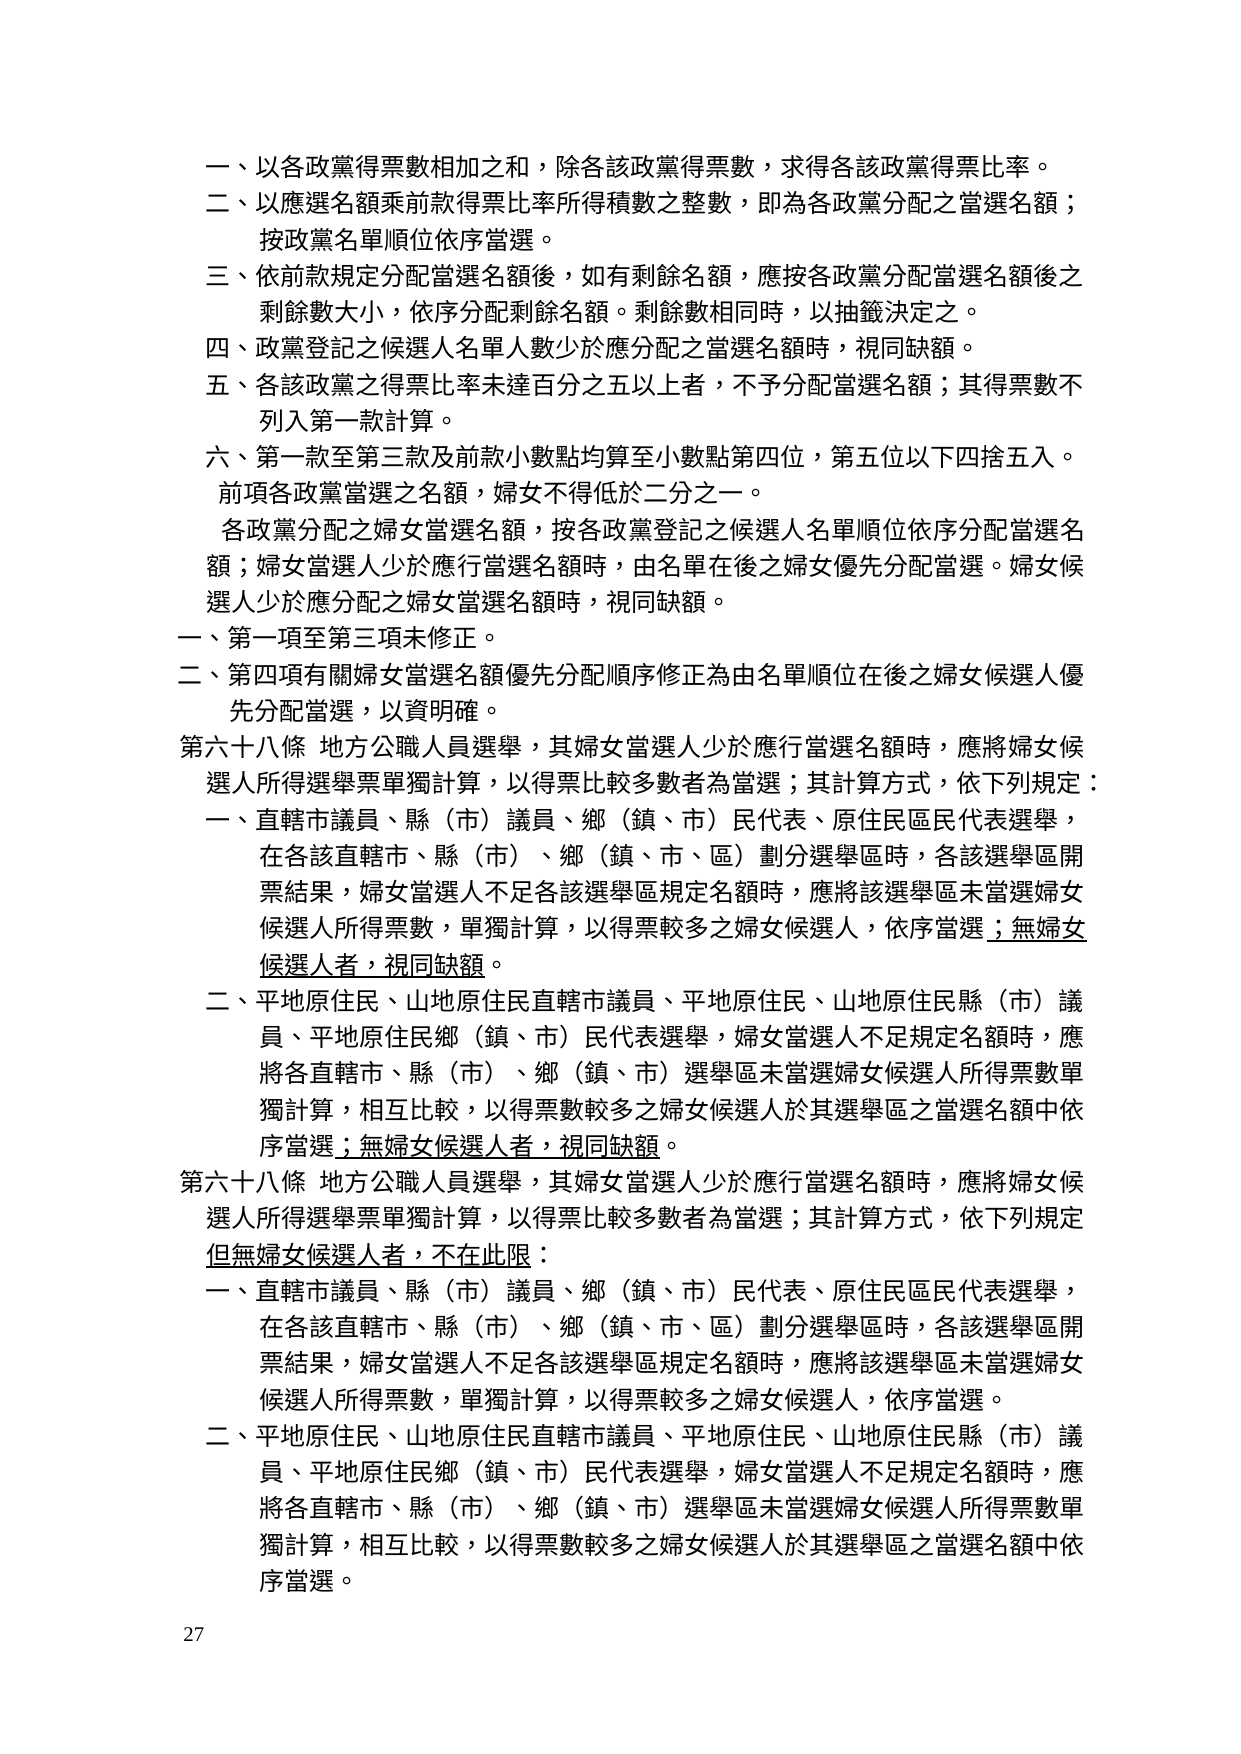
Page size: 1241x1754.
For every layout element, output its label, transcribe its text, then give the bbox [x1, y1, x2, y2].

text 第六十八條 地方公職人員選舉，其婦女當選人少於應行當選名額時，應將婦女候選人所得選舉票單獨計算，以得票比較多數者為當選；其計算方式，依下列規定。但無婦女候選人者，不在此限： [179, 1163, 1087, 1271]
text 一、直轄市議員、縣（市）議員、鄉（鎮、市）民代表、原住民區民代表選舉，在各該直轄市、縣（市）、鄉（鎮、市、區）劃分選舉區時，各該選舉區開票結果，婦女當選人不足各該選舉區規定名額時，應將該選舉區未當選婦女候選人所得票數，單獨計算，以得票較多之婦女候選人，依序當選；無婦女候選人者，視同缺額。 [205, 800, 1087, 981]
text 一、以各政黨得票數相加之和，除各該政黨得票數，求得各該政黨得票比率。 [205, 148, 1087, 184]
text 二、平地原住民、山地原住民直轄市議員、平地原住民、山地原住民縣（市）議員、平地原住民鄉（鎮、市）民代表選舉，婦女當選人不足規定名額時，應將各直轄市、縣（市）、鄉（鎮、市）選舉區未當選婦女候選人所得票數單獨計算，相互比較，以得票數較多之婦女候選人於其選舉區之當選名額中依序當選；無婦女候選人者，視同缺額。 [205, 981, 1087, 1163]
text 前項各政黨當選之名額，婦女不得低於二分之一。 [179, 474, 1087, 510]
text 三、依前款規定分配當選名額後，如有剩餘名額，應按各政黨分配當選名額後之剩餘數大小，依序分配剩餘名額。剩餘數相同時，以抽籤決定之。 [205, 256, 1087, 329]
text 六、第一款至第三款及前款小數點均算至小數點第四位，第五位以下四捨五入。 [205, 438, 1087, 474]
text 二、平地原住民、山地原住民直轄市議員、平地原住民、山地原住民縣（市）議員、平地原住民鄉（鎮、市）民代表選舉，婦女當選人不足規定名額時，應將各直轄市、縣（市）、鄉（鎮、市）選舉區未當選婦女候選人所得票數單獨計算，相互比較，以得票數較多之婦女候選人於其選舉區之當選名額中依序當選。 [205, 1416, 1087, 1598]
text 二、以應選名額乘前款得票比率所得積數之整數，即為各政黨分配之當選名額；按政黨名單順位依序當選。 [205, 184, 1087, 256]
text 五、各該政黨之得票比率未達百分之五以上者，不予分配當選名額；其得票數不列入第一款計算。 [205, 365, 1087, 438]
text 第六十八條 地方公職人員選舉，其婦女當選人少於應行當選名額時，應將婦女候選人所得選舉票單獨計算，以得票比較多數者為當選；其計算方式，依下列規定： [179, 728, 1087, 800]
text 二、第四項有關婦女當選名額優先分配順序修正為由名單順位在後之婦女候選人優先分配當選，以資明確。 [177, 655, 1087, 728]
text 各政黨分配之婦女當選名額，按各政黨登記之候選人名單順位依序分配當選名額；婦女當選人少於應行當選名額時，由名單在後之婦女優先分配當選。婦女候選人少於應分配之婦女當選名額時，視同缺額。 [179, 510, 1087, 619]
text 一、第一項至第三項未修正。 [177, 619, 1087, 655]
text 一、直轄市議員、縣（市）議員、鄉（鎮、市）民代表、原住民區民代表選舉，在各該直轄市、縣（市）、鄉（鎮、市、區）劃分選舉區時，各該選舉區開票結果，婦女當選人不足各該選舉區規定名額時，應將該選舉區未當選婦女候選人所得票數，單獨計算，以得票較多之婦女候選人，依序當選。 [205, 1271, 1087, 1416]
text 四、政黨登記之候選人名單人數少於應分配之當選名額時，視同缺額。 [205, 329, 1087, 365]
